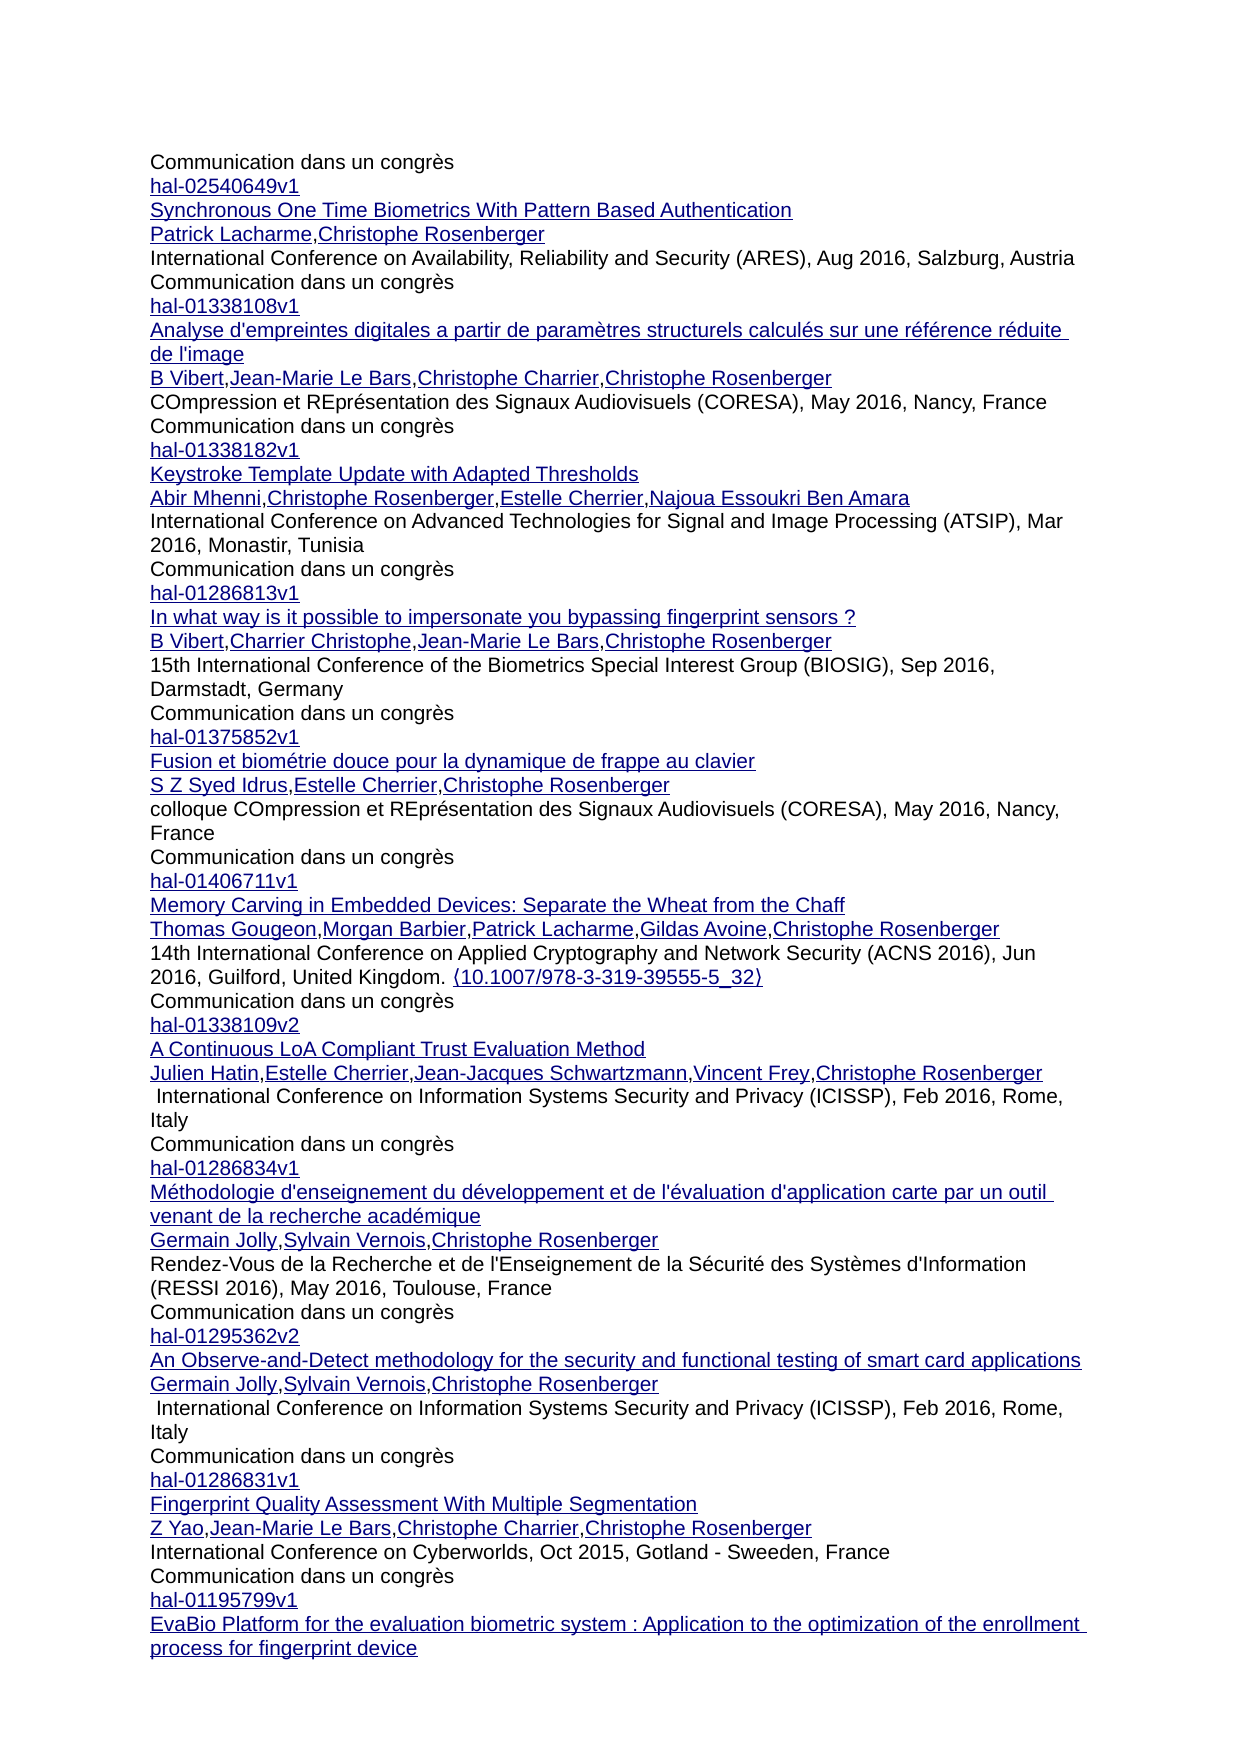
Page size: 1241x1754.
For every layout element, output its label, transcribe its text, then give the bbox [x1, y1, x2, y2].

table_cell Communication dans un congrès hal-02540649v1 [150, 150, 1090, 198]
table_cell Memory Carving in Embedded Devices: Separate the Wheat from the Chaff Thomas Gougeon,Morgan Barbier,Patrick Lacharme,Gildas Avoine,Christophe Rosenberger 14th International Conference on Applied Cryptography and Network Security (ACNS 2016), Jun 2016, Guilford, United Kingdom. ⟨10.1007/978-3-319-39555-5_32⟩ Communication dans un congrès hal-01338109v2 [150, 893, 1090, 1036]
table_cell Analyse d'empreintes digitales a partir de paramètres structurels calculés sur une référence réduite de l'image B Vibert,Jean-Marie Le Bars,Christophe Charrier,Christophe Rosenberger COmpression et REprésentation des Signaux Audiovisuels (CORESA), May 2016, Nancy, France Communication dans un congrès hal-01338182v1 [150, 318, 1090, 461]
table_cell Fusion et biométrie douce pour la dynamique de frappe au clavier S Z Syed Idrus,Estelle Cherrier,Christophe Rosenberger colloque COmpression et REprésentation des Signaux Audiovisuels (CORESA), May 2016, Nancy, France Communication dans un congrès hal-01406711v1 [150, 749, 1090, 893]
table_cell Synchronous One Time Biometrics With Pattern Based Authentication Patrick Lacharme,Christophe Rosenberger International Conference on Availability, Reliability and Security (ARES), Aug 2016, Salzburg, Austria Communication dans un congrès hal-01338108v1 [150, 198, 1090, 318]
table_cell An Observe-and-Detect methodology for the security and functional testing of smart card applications Germain Jolly,Sylvain Vernois,Christophe Rosenberger International Conference on Information Systems Security and Privacy (ICISSP), Feb 2016, Rome, Italy Communication dans un congrès hal-01286831v1 [150, 1348, 1090, 1492]
table_cell Méthodologie d'enseignement du développement et de l'évaluation d'application carte par un outil venant de la recherche académique Germain Jolly,Sylvain Vernois,Christophe Rosenberger Rendez-Vous de la Recherche et de l'Enseignement de la Sécurité des Systèmes d'Information (RESSI 2016), May 2016, Toulouse, France Communication dans un congrès hal-01295362v2 [150, 1180, 1090, 1348]
table_cell Fingerprint Quality Assessment With Multiple Segmentation Z Yao,Jean-Marie Le Bars,Christophe Charrier,Christophe Rosenberger International Conference on Cyberworlds, Oct 2015, Gotland - Sweeden, France Communication dans un congrès hal-01195799v1 [150, 1492, 1090, 1611]
table_cell Keystroke Template Update with Adapted Thresholds Abir Mhenni,Christophe Rosenberger,Estelle Cherrier,Najoua Essoukri Ben Amara International Conference on Advanced Technologies for Signal and Image Processing (ATSIP), Mar 2016, Monastir, Tunisia Communication dans un congrès hal-01286813v1 [150, 461, 1090, 605]
table_cell EvaBio Platform for the evaluation biometric system : Application to the optimization of the enrollment process for fingerprint device [150, 1611, 1090, 1659]
table_cell A Continuous LoA Compliant Trust Evaluation Method Julien Hatin,Estelle Cherrier,Jean-Jacques Schwartzmann,Vincent Frey,Christophe Rosenberger International Conference on Information Systems Security and Privacy (ICISSP), Feb 2016, Rome, Italy Communication dans un congrès hal-01286834v1 [150, 1036, 1090, 1180]
table_cell In what way is it possible to impersonate you bypassing fingerprint sensors ? B Vibert,Charrier Christophe,Jean-Marie Le Bars,Christophe Rosenberger 15th International Conference of the Biometrics Special Interest Group (BIOSIG), Sep 2016, Darmstadt, Germany Communication dans un congrès hal-01375852v1 [150, 605, 1090, 749]
